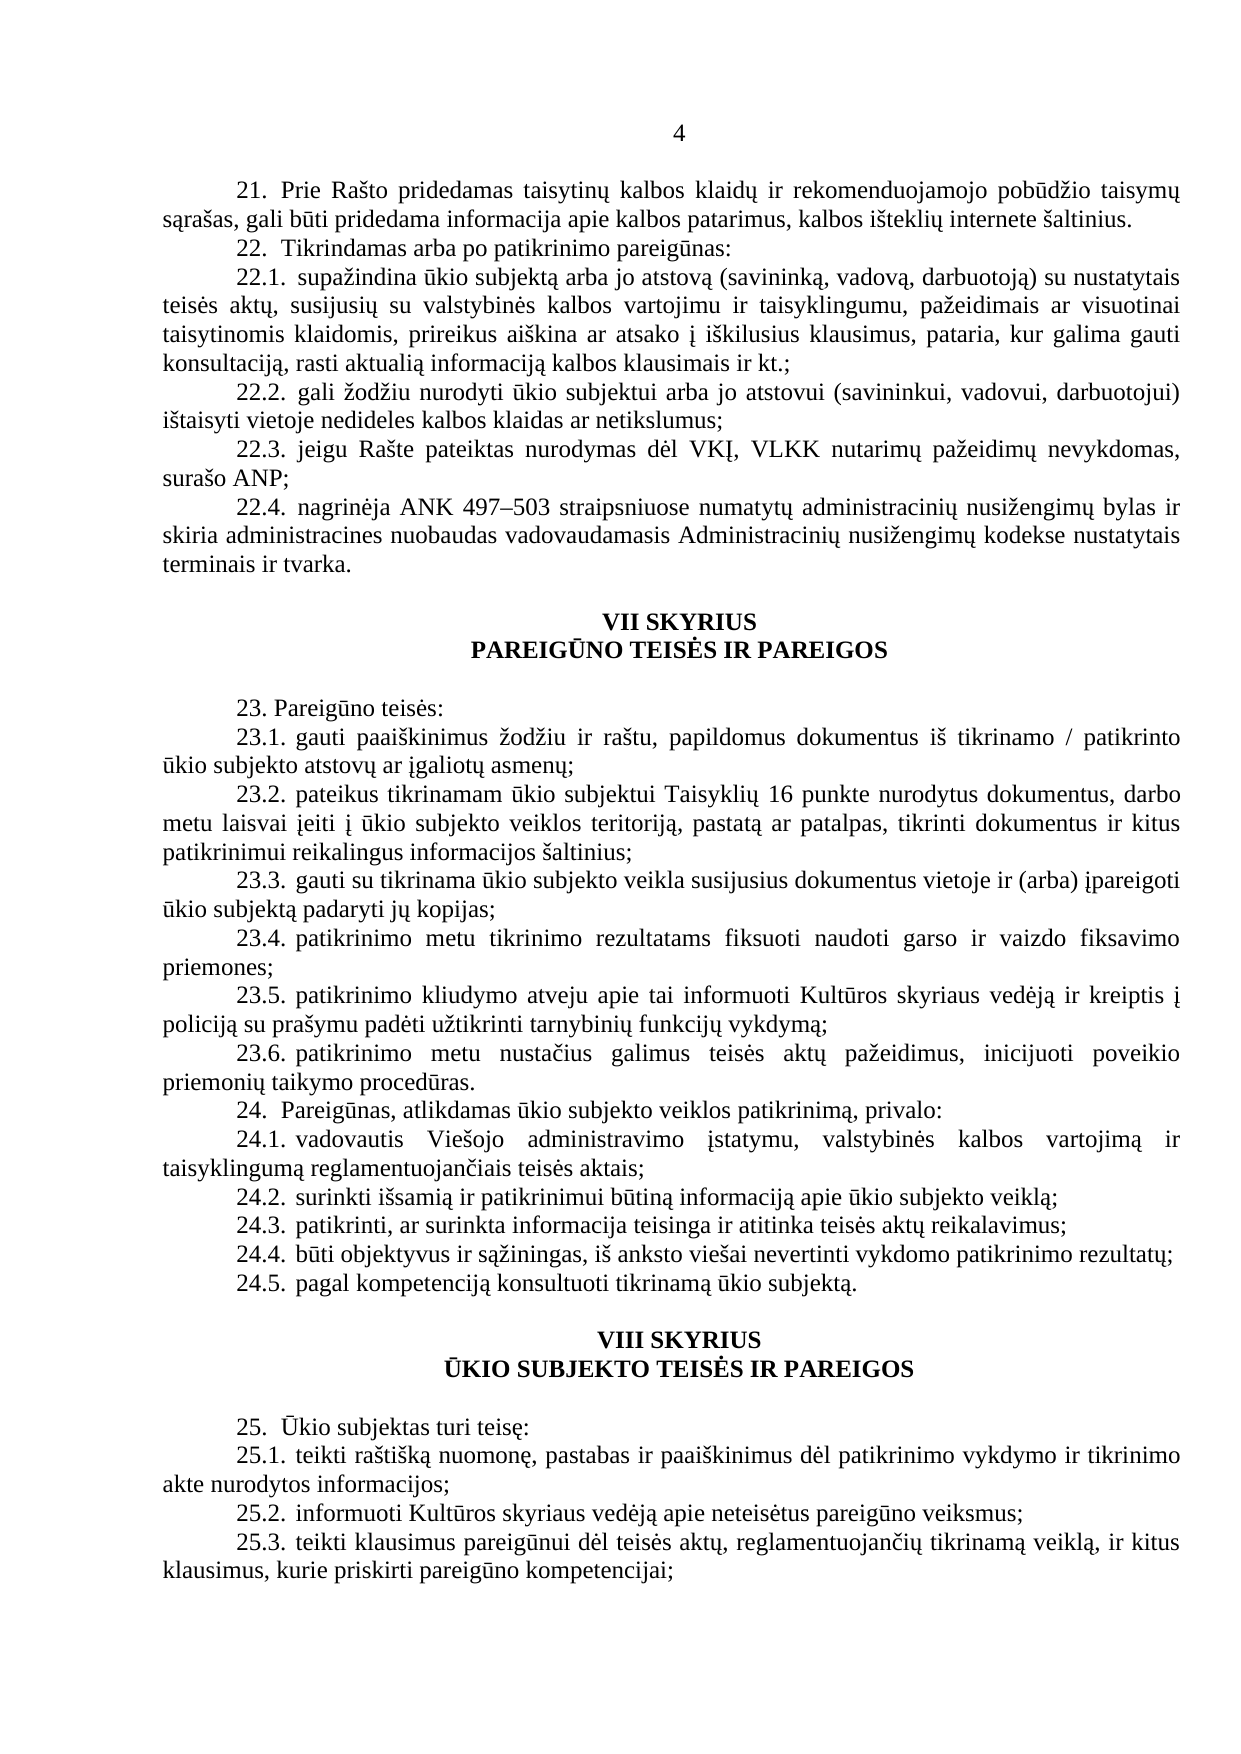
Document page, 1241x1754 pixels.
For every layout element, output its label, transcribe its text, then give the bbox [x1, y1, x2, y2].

text 25.2. informuoti Kultūros skyriaus vedėją apie neteisėtus pareigūno veiksmus; [162, 1498, 1181, 1527]
text 25.1. teikti raštišką nuomonę, pastabas ir paaiškinimus dėl patikrinimo vykdymo ir tikrinimo akte nurodytos informacijos; [162, 1441, 1181, 1498]
text 24.3. patikrinti, ar surinkta informacija teisinga ir atitinka teisės aktų reikalavimus; [162, 1211, 1181, 1239]
text 23. Pareigūno teisės: [162, 693, 1181, 722]
text VIII SKYRIUS [177, 1326, 1181, 1354]
text ŪKIO SUBJEKTO TEISĖS IR PAREIGOS [177, 1354, 1181, 1383]
text 24.1. vadovautis Viešojo administravimo įstatymu, valstybinės kalbos vartojimą ir taisyklingumą reglamentuojančiais teisės aktais; [162, 1124, 1181, 1182]
text 24.4. būti objektyvus ir sąžiningas, iš anksto viešai nevertinti vykdomo patikrinimo rezultatų; [162, 1239, 1181, 1268]
text 23.4. patikrinimo metu tikrinimo rezultatams fiksuoti naudoti garso ir vaizdo fiksavimo priemones; [162, 923, 1181, 981]
text 23.5. patikrinimo kliudymo atveju apie tai informuoti Kultūros skyriaus vedėją ir kreiptis į policiją su prašymu padėti užtikrinti tarnybinių funkcijų vykdymą; [162, 981, 1181, 1038]
text 22.3. jeigu Rašte pateiktas nurodymas dėl VKĮ, VLKK nutarimų pažeidimų nevykdomas, surašo ANP; [162, 434, 1181, 492]
text VII SKYRIUS [177, 607, 1181, 636]
text 21. Prie Rašto pridedamas taisytinų kalbos klaidų ir rekomenduojamojo pobūdžio taisymų sąrašas, gali būti pridedama informacija apie kalbos patarimus, kalbos išteklių internete šaltinius. [162, 176, 1181, 233]
text 22. Tikrindamas arba po patikrinimo pareigūnas: [162, 233, 1181, 262]
text 23.6. patikrinimo metu nustačius galimus teisės aktų pažeidimus, inicijuoti poveikio priemonių taikymo procedūras. [162, 1038, 1181, 1096]
text 22.1. supažindina ūkio subjektą arba jo atstovą (savininką, vadovą, darbuotoją) su nustatytais teisės aktų, susijusių su valstybinės kalbos vartojimu ir taisyklingumu, pažeidimais ar visuotinai taisytinomis klaidomis, prireikus aiškina ar atsako į iškilusius klausimus, pataria, kur galima gauti konsultaciją, rasti aktualią informaciją kalbos klausimais ir kt.; [162, 262, 1181, 377]
text 23.3. gauti su tikrinama ūkio subjekto veikla susijusius dokumentus vietoje ir (arba) įpareigoti ūkio subjektą padaryti jų kopijas; [162, 866, 1181, 923]
text 25.3. teikti klausimus pareigūnui dėl teisės aktų, reglamentuojančių tikrinamą veiklą, ir kitus klausimus, kurie priskirti pareigūno kompetencijai; [162, 1527, 1181, 1584]
text 23.1. gauti paaiškinimus žodžiu ir raštu, papildomus dokumentus iš tikrinamo / patikrinto ūkio subjekto atstovų ar įgaliotų asmenų; [162, 722, 1181, 779]
text 24.5. pagal kompetenciją konsultuoti tikrinamą ūkio subjektą. [162, 1268, 1181, 1297]
text 24. Pareigūnas, atlikdamas ūkio subjekto veiklos patikrinimą, privalo: [162, 1096, 1181, 1124]
text 23.2. pateikus tikrinamam ūkio subjektui Taisyklių 16 punkte nurodytus dokumentus, darbo metu laisvai įeiti į ūkio subjekto veiklos teritoriją, pastatą ar patalpas, tikrinti dokumentus ir kitus patikrinimui reikalingus informacijos šaltinius; [162, 779, 1181, 866]
text PAREIGŪNO TEISĖS IR PAREIGOS [177, 636, 1181, 664]
text 24.2. surinkti išsamią ir patikrinimui būtiną informaciją apie ūkio subjekto veiklą; [162, 1182, 1181, 1211]
text 25. Ūkio subjektas turi teisę: [162, 1412, 1181, 1441]
text 22.2. gali žodžiu nurodyti ūkio subjektui arba jo atstovui (savininkui, vadovui, darbuotojui) ištaisyti vietoje nedideles kalbos klaidas ar netikslumus; [162, 377, 1181, 434]
text 22.4. nagrinėja ANK 497–503 straipsniuose numatytų administracinių nusižengimų bylas ir skiria administracines nuobaudas vadovaudamasis Administracinių nusižengimų kodekse nustatytais terminais ir tvarka. [162, 492, 1181, 578]
